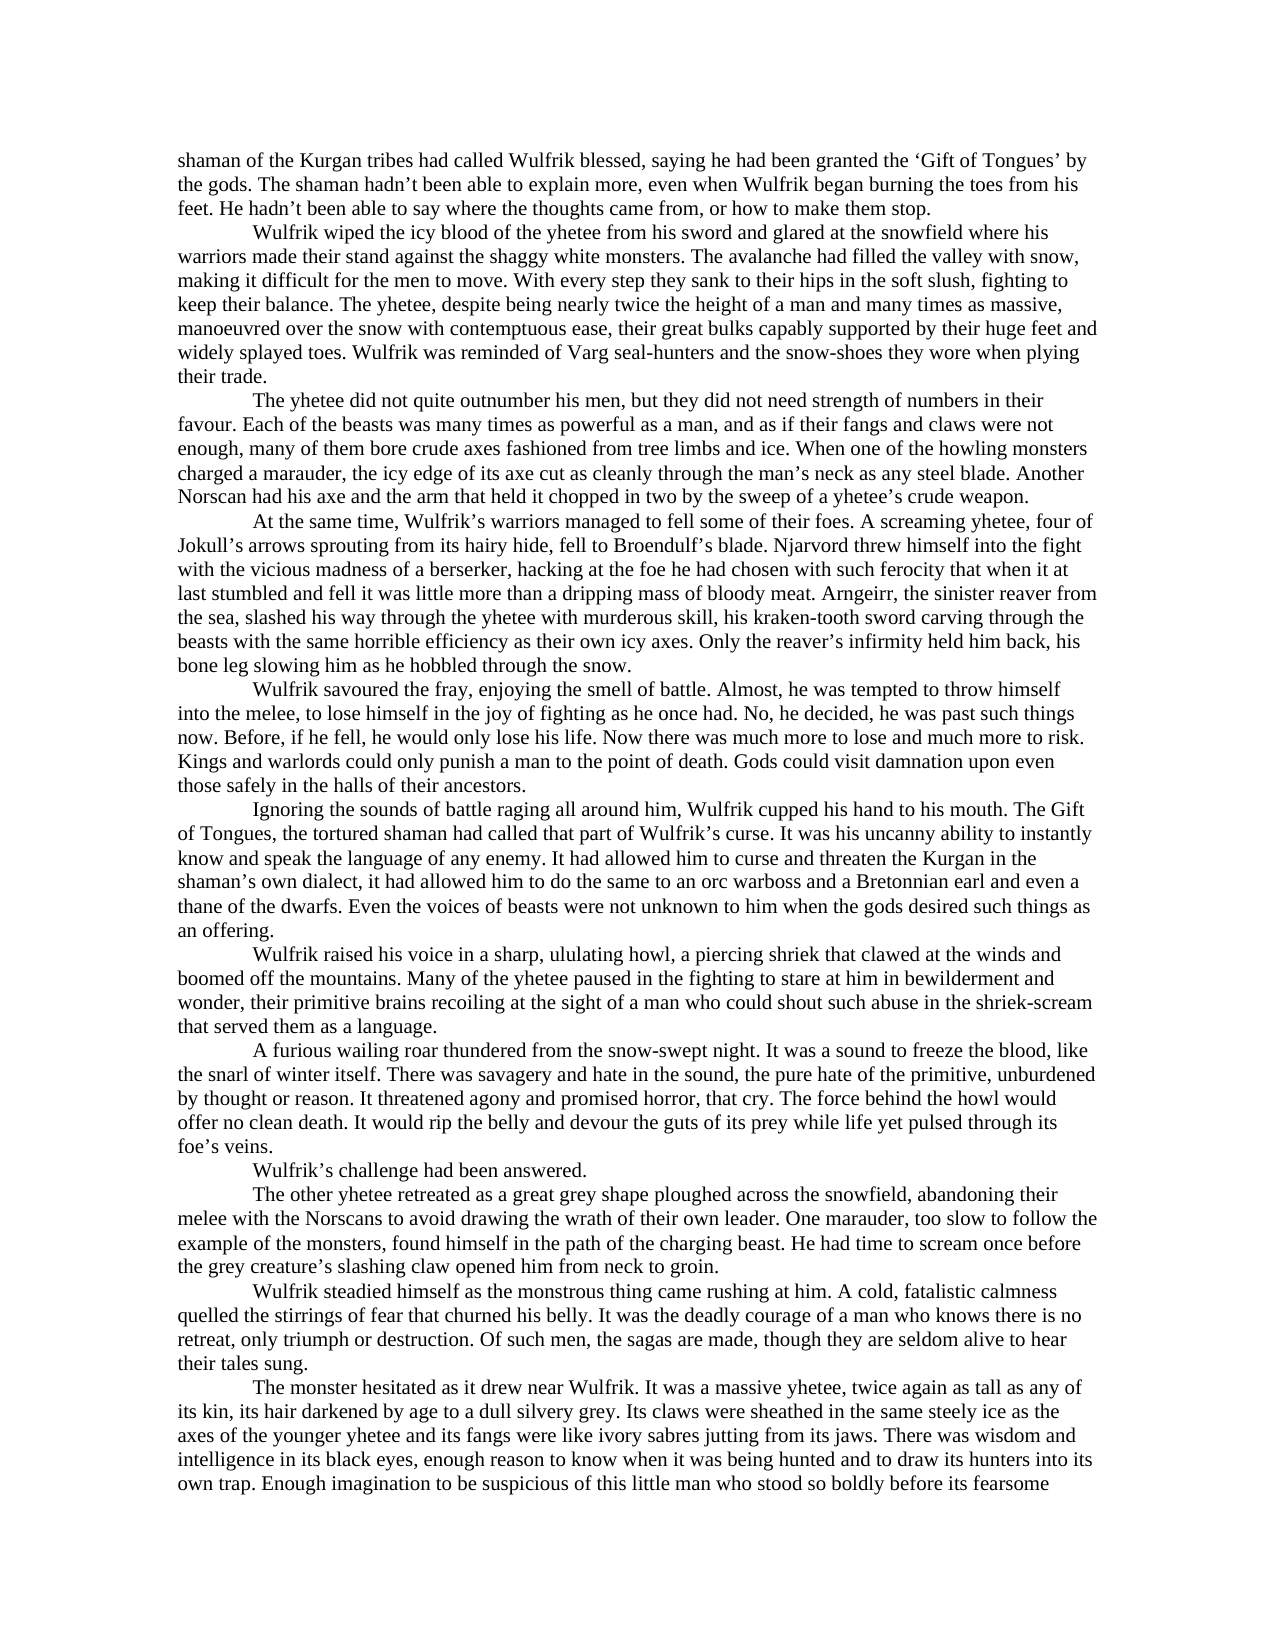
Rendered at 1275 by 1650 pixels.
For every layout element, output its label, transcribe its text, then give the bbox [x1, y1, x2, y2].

text A furious wailing roar thundered from the snow-swept night. It was a sound to freeze the blood, like the snarl of winter itself. There was savagery and hate in the sound, the pure hate of the primitive, unburdened by thought or reason. It threatened agony and promised horror, that cry. The force behind the howl would offer no clean death. It would rip the belly and devour the guts of its prey while life yet pulsed through its foe’s veins. [177, 1038, 1098, 1158]
text Wulfrik raised his voice in a sharp, ululating howl, a piercing shriek that clawed at the winds and boomed off the mountains. Many of the yhetee paused in the fighting to stare at him in bewilderment and wonder, their primitive brains recoiling at the sight of a man who could shout such abuse in the shriek-scream that served them as a language. [177, 942, 1098, 1038]
text Wulfrik’s challenge had been answered. [177, 1158, 1098, 1182]
text The monster hesitated as it drew near Wulfrik. It was a massive yhetee, twice again as tall as any of its kin, its hair darkened by age to a dull silvery grey. Its claws were sheathed in the same steely ice as the axes of the younger yhetee and its fangs were like ivory sabres jutting from its jaws. There was wisdom and intelligence in its black eyes, enough reason to know when it was being hunted and to draw its hunters into its own trap. Enough imagination to be suspicious of this little man who stood so boldly before its fearsome [177, 1375, 1098, 1495]
text Wulfrik steadied himself as the monstrous thing came rushing at him. A cold, fatalistic calmness quelled the stirrings of fear that churned his belly. It was the deadly courage of a man who knows there is no retreat, only triumph or destruction. Of such men, the sagas are made, though they are seldom alive to hear their tales sung. [177, 1278, 1098, 1375]
text Wulfrik wiped the icy blood of the yhetee from his sword and glared at the snowfield where his warriors made their stand against the shaggy white monsters. The avalanche had filled the valley with snow, making it difficult for the men to move. With every step they sank to their hips in the soft slush, fighting to keep their balance. The yhetee, despite being nearly twice the height of a man and many times as massive, manoeuvred over the snow with contemptuous ease, their great bulks capably supported by their huge feet and widely splayed toes. Wulfrik was reminded of Varg seal-hunters and the snow-shoes they wore when plying their trade. [177, 220, 1098, 388]
text Wulfrik savoured the fray, enjoying the smell of battle. Almost, he was tempted to throw himself into the melee, to lose himself in the joy of fighting as he once had. No, he decided, he was past such things now. Before, if he fell, he would only lose his life. Now there was much more to lose and much more to risk. Kings and warlords could only punish a man to the point of death. Gods could visit damnation upon even those safely in the halls of their ancestors. [177, 677, 1098, 797]
text The other yhetee retreated as a great grey shape ploughed across the snowfield, abandoning their melee with the Norscans to avoid drawing the wrath of their own leader. One marauder, too slow to follow the example of the monsters, found himself in the path of the charging beast. He had time to scream once before the grey creature’s slashing claw opened him from neck to groin. [177, 1182, 1098, 1278]
text Ignoring the sounds of battle raging all around him, Wulfrik cupped his hand to his mouth. The Gift of Tongues, the tortured shaman had called that part of Wulfrik’s curse. It was his uncanny ability to instantly know and speak the language of any enemy. It had allowed him to curse and threaten the Kurgan in the shaman’s own dialect, it had allowed him to do the same to an orc warboss and a Bretonnian earl and even a thane of the dwarfs. Even the voices of beasts were not unknown to him when the gods desired such things as an offering. [177, 797, 1098, 942]
text The yhetee did not quite outnumber his men, but they did not need strength of numbers in their favour. Each of the beasts was many times as powerful as a man, and as if their fangs and claws were not enough, many of them bore crude axes fashioned from tree limbs and ice. When one of the howling monsters charged a marauder, the icy edge of its axe cut as cleanly through the man’s neck as any steel blade. Another Norscan had his axe and the arm that held it chopped in two by the sweep of a yhetee’s crude weapon. [177, 388, 1098, 508]
text shaman of the Kurgan tribes had called Wulfrik blessed, saying he had been granted the ‘Gift of Tongues’ by the gods. The shaman hadn’t been able to explain more, even when Wulfrik began burning the toes from his feet. He hadn’t been able to say where the thoughts came from, or how to make them stop. [177, 148, 1098, 220]
text At the same time, Wulfrik’s warriors managed to fell some of their foes. A screaming yhetee, four of Jokull’s arrows sprouting from its hairy hide, fell to Broendulf’s blade. Njarvord threw himself into the fight with the vicious madness of a berserker, hacking at the foe he had chosen with such ferocity that when it at last stumbled and fell it was little more than a dripping mass of bloody meat. Arngeirr, the sinister reaver from the sea, slashed his way through the yhetee with murderous skill, his kraken-tooth sword carving through the beasts with the same horrible efficiency as their own icy axes. Only the reaver’s infirmity held him back, his bone leg slowing him as he hobbled through the snow. [177, 508, 1098, 677]
